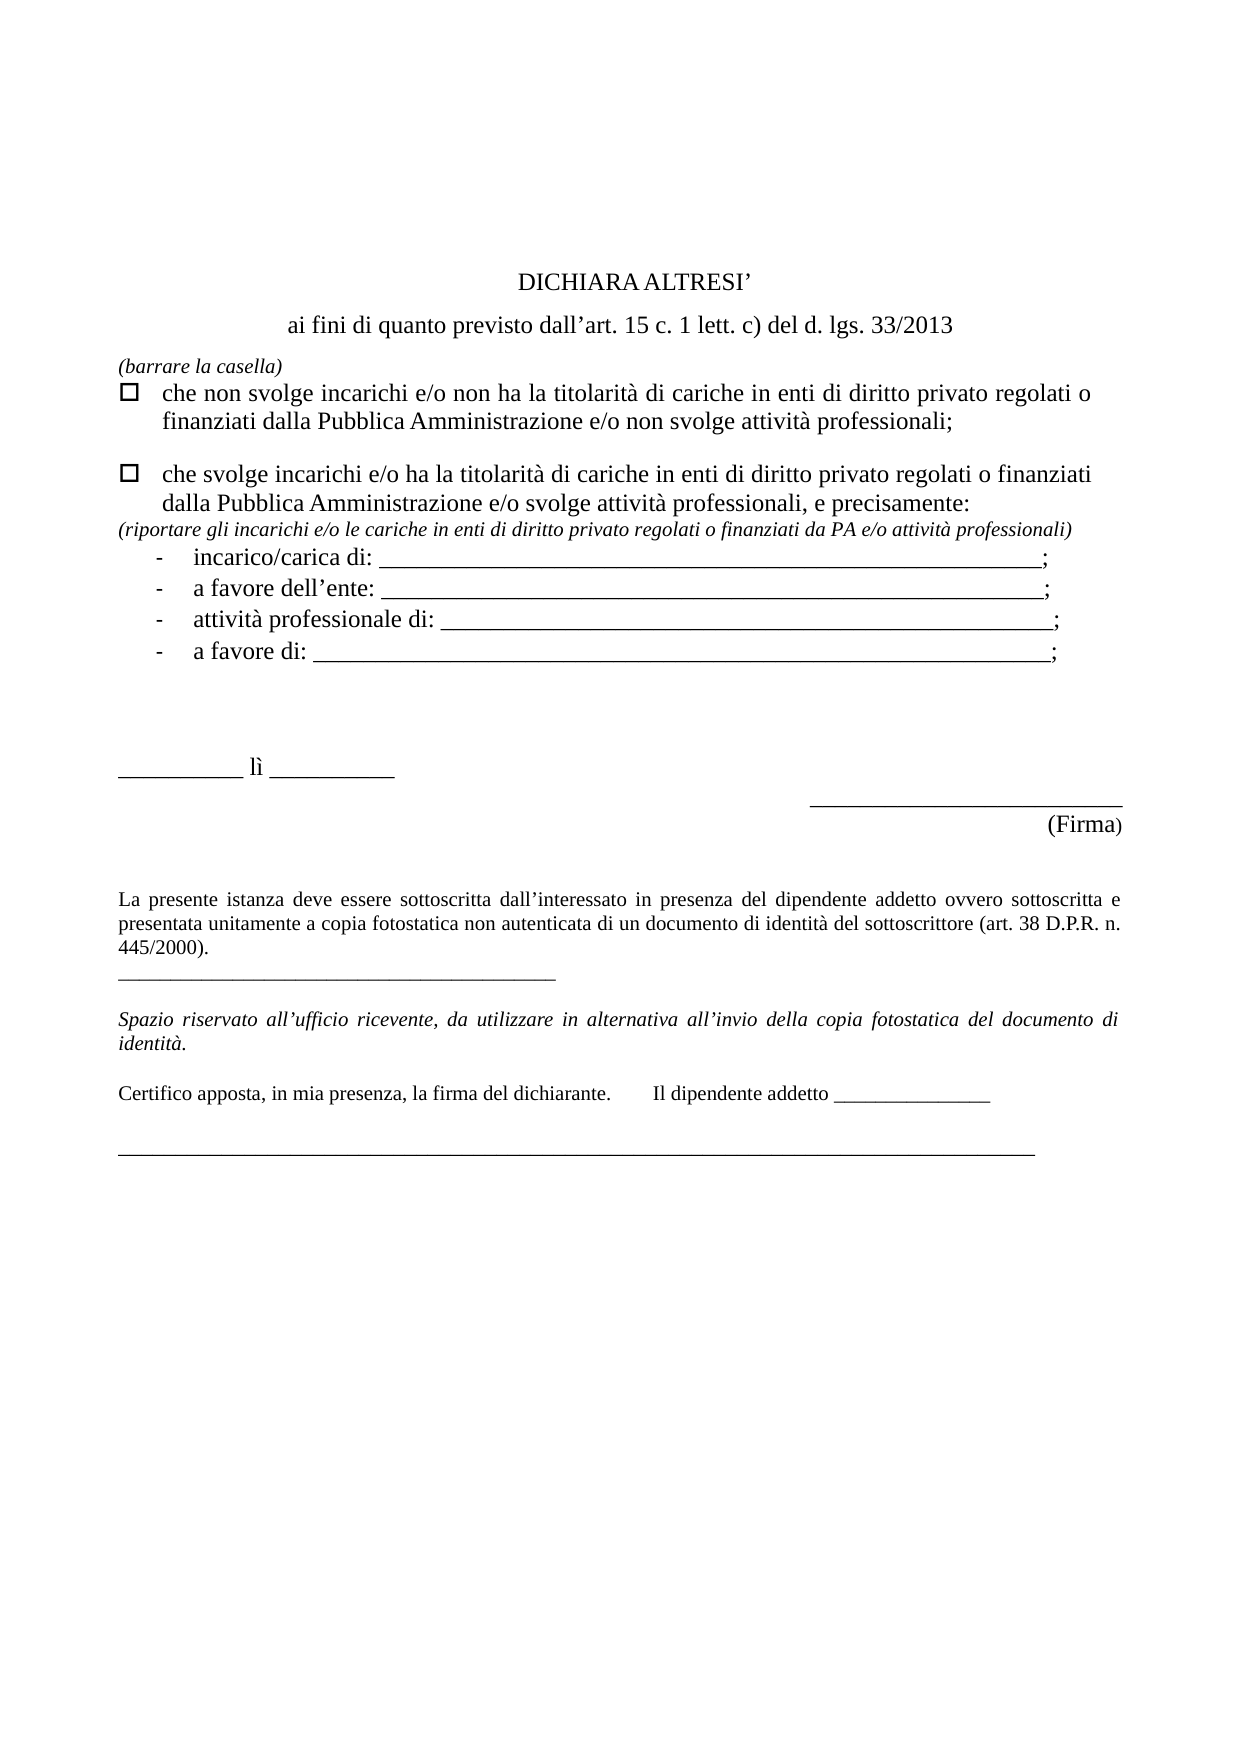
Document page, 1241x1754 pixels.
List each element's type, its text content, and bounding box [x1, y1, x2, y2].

list attività professionale di: _________________________________________________; [156, 603, 1093, 634]
list a favore dell’ente: _____________________________________________________; [156, 572, 1093, 603]
text DICHIARA ALTRESI’ [148, 267, 1122, 296]
text Spazio riservato all’ufficio ricevente, da utilizzare in alternativa all’invio della copia fotostatica del documento di identità. [118, 1007, 1122, 1055]
list a favore di: ___________________________________________________________; [156, 634, 1093, 666]
text __________ lì __________ [118, 752, 1122, 781]
text ai fini di quanto previsto dall’art. 15 c. 1 lett. c) del d. lgs. 33/2013 [118, 311, 1122, 339]
text (barrare la casella) [118, 354, 1122, 378]
text (Firma) [118, 809, 1122, 838]
text (riportare gli incarichi e/o le cariche in enti di diritto privato regolati o finanziati da PA e/o attività professionali) [118, 517, 1122, 541]
list che svolge incarichi e/o ha la titolarità di cariche in enti di diritto privato regolati o finanziati dalla Pubblica Amministrazione e/o svolge attività professionali, e precisamente: [118, 459, 1093, 517]
list che non svolge incarichi e/o non ha la titolarità di cariche in enti di diritto privato regolati o finanziati dalla Pubblica Amministrazione e/o non svolge attività professionali; [118, 378, 1093, 435]
text _________________________ [118, 781, 1122, 809]
text La presente istanza deve essere sottoscritta dall’interessato in presenza del dipendente addetto ovvero sottoscritta e presentata unitamente a copia fotostatica non autenticata di un documento di identità del sottoscrittore (art. 38 D.P.R. n. 445/2000). [118, 886, 1122, 959]
text ________________________________________________________________________________ [118, 1132, 1122, 1158]
list incarico/carica di: _____________________________________________________; [156, 541, 1093, 572]
text Certifico apposta, in mia presenza, la firma del dichiarante. Il dipendente addetto _______________ [118, 1081, 1122, 1105]
text __________________________________________ [118, 959, 1122, 983]
